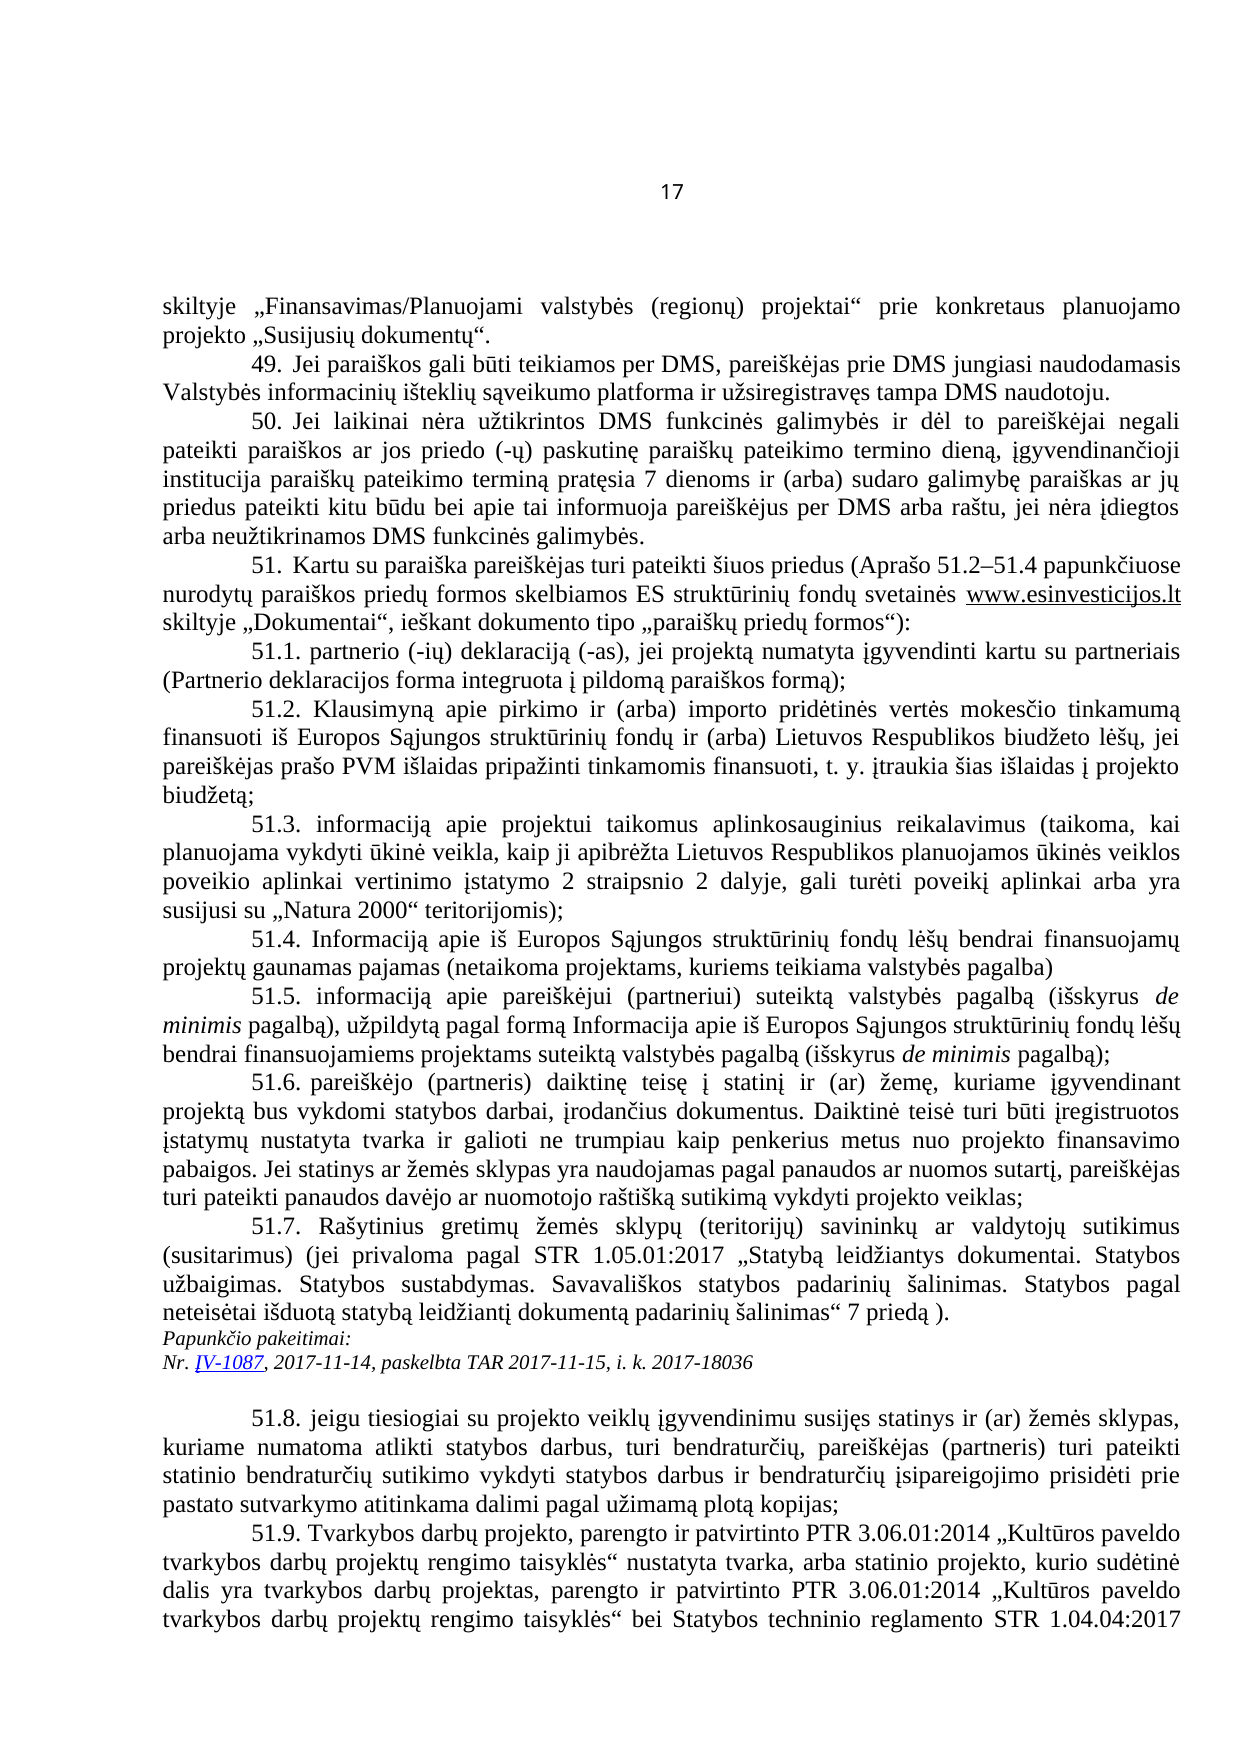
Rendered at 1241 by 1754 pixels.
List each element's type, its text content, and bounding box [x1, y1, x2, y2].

text 51.3. informaciją apie projektui taikomus aplinkosauginius reikalavimus (taikoma, kai planuojama vykdyti ūkinė veikla, kaip ji apibrėžta Lietuvos Respublikos planuojamos ūkinės veiklos poveikio aplinkai vertinimo įstatymo 2 straipsnio 2 dalyje, gali turėti poveikį aplinkai arba yra susijusi su „Natura 2000“ teritorijomis); [162, 809, 1181, 924]
text Papunkčio pakeitimai: [162, 1326, 1181, 1350]
text 51. Kartu su paraiška pareiškėjas turi pateikti šiuos priedus (Aprašo 51.2–51.4 papunkčiuose nurodytų paraiškos priedų formos skelbiamos ES struktūrinių fondų svetainės www.esinvesticijos.lt skiltyje „Dokumentai“, ieškant dokumento tipo „paraiškų priedų formos“): [162, 550, 1181, 636]
text 51.7. Rašytinius gretimų žemės sklypų (teritorijų) savininkų ar valdytojų sutikimus (susitarimus) (jei privaloma pagal STR 1.05.01:2017 „Statybą leidžiantys dokumentai. Statybos užbaigimas. Statybos sustabdymas. Savavališkos statybos padarinių šalinimas. Statybos pagal neteisėtai išduotą statybą leidžiantį dokumentą padarinių šalinimas“ 7 priedą ). [162, 1211, 1181, 1326]
text 49. Jei paraiškos gali būti teikiamos per DMS, pareiškėjas prie DMS jungiasi naudodamasis Valstybės informacinių išteklių sąveikumo platforma ir užsiregistravęs tampa DMS naudotoju. [162, 349, 1181, 406]
text 51.8. jeigu tiesiogiai su projekto veiklų įgyvendinimu susijęs statinys ir (ar) žemės sklypas, kuriame numatoma atlikti statybos darbus, turi bendraturčių, pareiškėjas (partneris) turi pateikti statinio bendraturčių sutikimo vykdyti statybos darbus ir bendraturčių įsipareigojimo prisidėti prie pastato sutvarkymo atitinkama dalimi pagal užimamą plotą kopijas; [162, 1403, 1181, 1518]
text 51.5. informaciją apie pareiškėjui (partneriui) suteiktą valstybės pagalbą (išskyrus de minimis pagalbą), užpildytą pagal formą Informacija apie iš Europos Sąjungos struktūrinių fondų lėšų bendrai finansuojamiems projektams suteiktą valstybės pagalbą (išskyrus de minimis pagalbą); [162, 981, 1181, 1067]
text 51.2. Klausimyną apie pirkimo ir (arba) importo pridėtinės vertės mokesčio tinkamumą finansuoti iš Europos Sąjungos struktūrinių fondų ir (arba) Lietuvos Respublikos biudžeto lėšų, jei pareiškėjas prašo PVM išlaidas pripažinti tinkamomis finansuoti, t. y. įtraukia šias išlaidas į projekto biudžetą; [162, 694, 1181, 809]
text 50. Jei laikinai nėra užtikrintos DMS funkcinės galimybės ir dėl to pareiškėjai negali pateikti paraiškos ar jos priedo (-ų) paskutinę paraiškų pateikimo termino dieną, įgyvendinančioji institucija paraiškų pateikimo terminą pratęsia 7 dienoms ir (arba) sudaro galimybę paraiškas ar jų priedus pateikti kitu būdu bei apie tai informuoja pareiškėjus per DMS arba raštu, jei nėra įdiegtos arba neužtikrinamos DMS funkcinės galimybės. [162, 406, 1181, 550]
text 51.6. pareiškėjo (partneris) daiktinę teisę į statinį ir (ar) žemę, kuriame įgyvendinant projektą bus vykdomi statybos darbai, įrodančius dokumentus. Daiktinė teisė turi būti įregistruotos įstatymų nustatyta tvarka ir galioti ne trumpiau kaip penkerius metus nuo projekto finansavimo pabaigos. Jei statinys ar žemės sklypas yra naudojamas pagal panaudos ar nuomos sutartį, pareiškėjas turi pateikti panaudos davėjo ar nuomotojo raštišką sutikimą vykdyti projekto veiklas; [162, 1067, 1181, 1211]
text 51.1. partnerio (-ių) deklaraciją (-as), jei projektą numatyta įgyvendinti kartu su partneriais (Partnerio deklaracijos forma integruota į pildomą paraiškos formą); [162, 636, 1181, 694]
text Nr. ĮV-1087, 2017-11-14, paskelbta TAR 2017-11-15, i. k. 2017-18036 [162, 1350, 1181, 1374]
text 51.4. Informaciją apie iš Europos Sąjungos struktūrinių fondų lėšų bendrai finansuojamų projektų gaunamas pajamas (netaikoma projektams, kuriems teikiama valstybės pagalba) [162, 924, 1181, 981]
text skiltyje „Finansavimas/Planuojami valstybės (regionų) projektai“ prie konkretaus planuojamo projekto „Susijusių dokumentų“. [162, 291, 1181, 349]
text 51.9. Tvarkybos darbų projekto, parengto ir patvirtinto PTR 3.06.01:2014 „Kultūros paveldo tvarkybos darbų projektų rengimo taisyklės“ nustatyta tvarka, arba statinio projekto, kurio sudėtinė dalis yra tvarkybos darbų projektas, parengto ir patvirtinto PTR 3.06.01:2014 „Kultūros paveldo tvarkybos darbų projektų rengimo taisyklės“ bei Statybos techninio reglamento STR 1.04.04:2017 [162, 1518, 1181, 1633]
